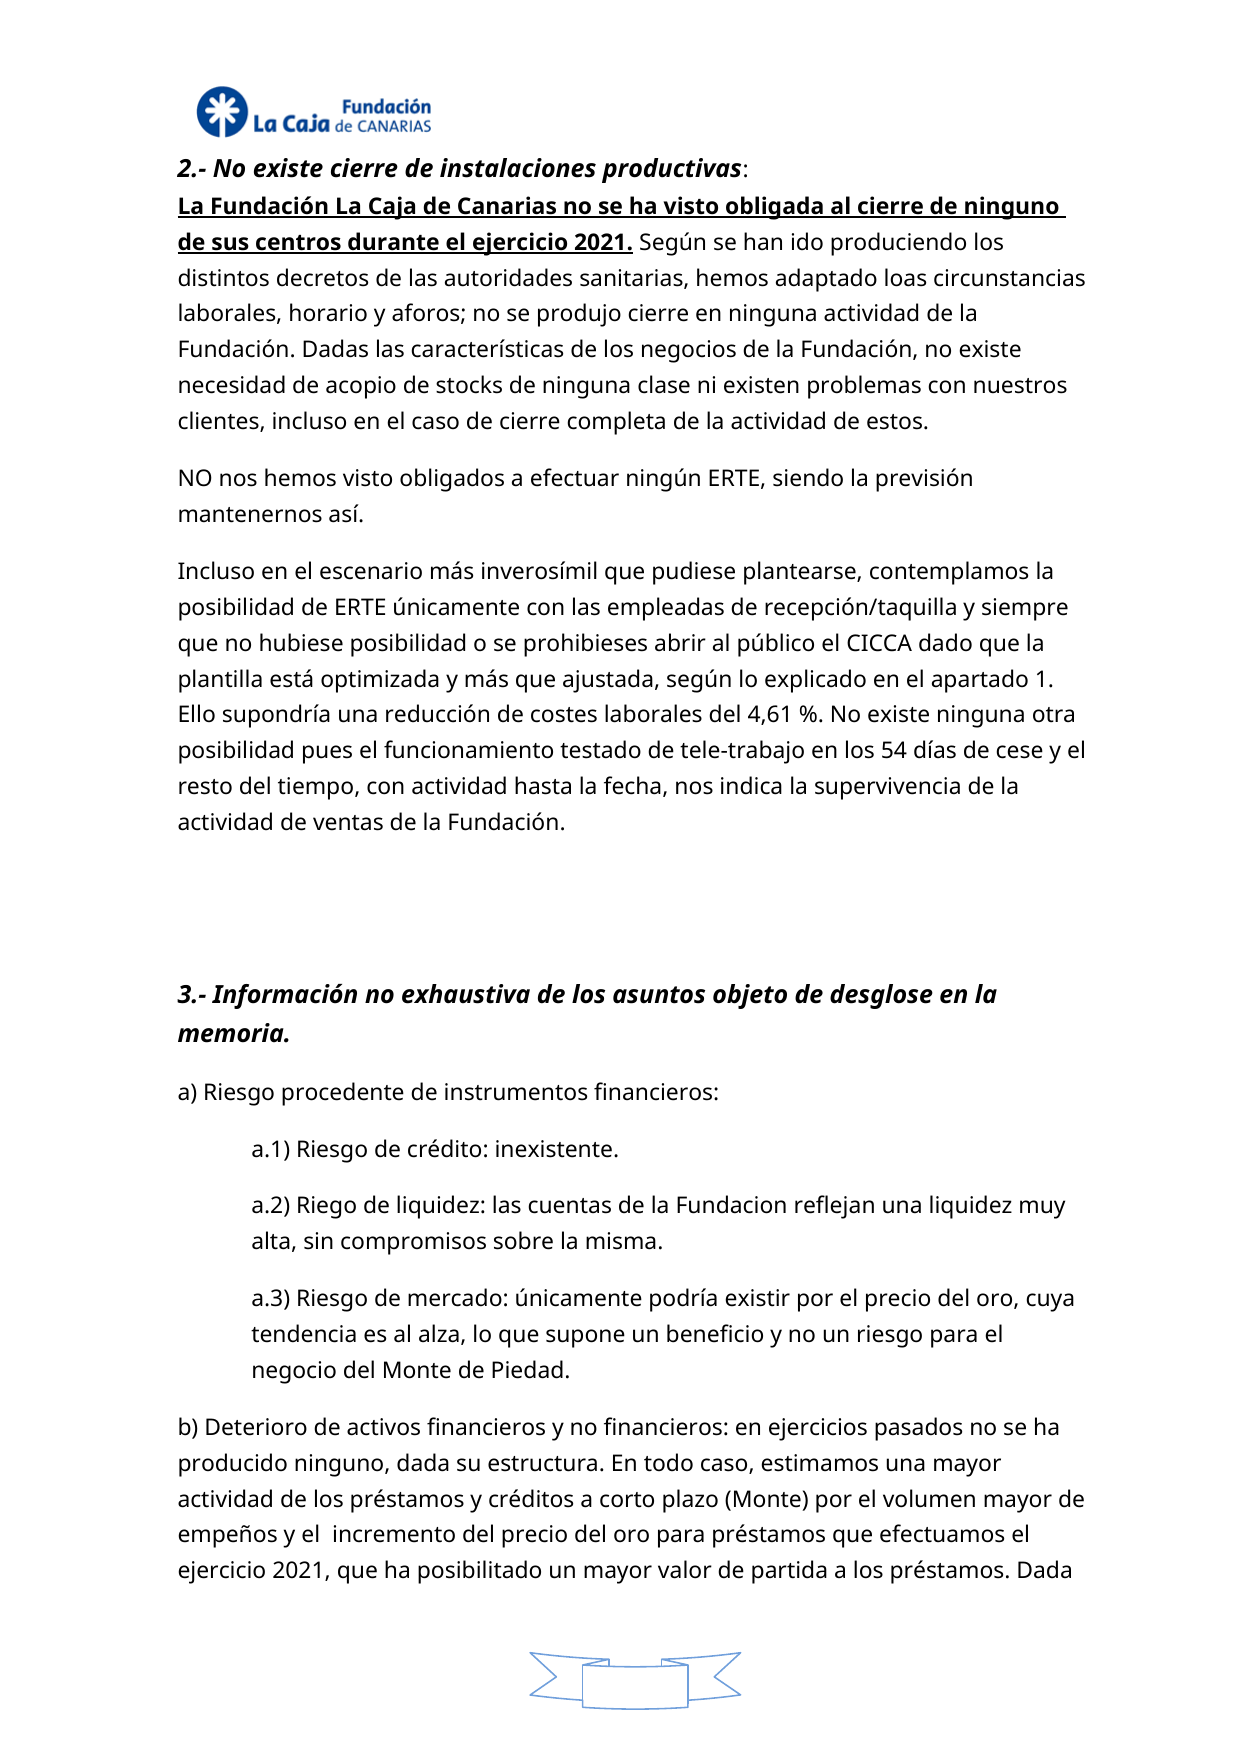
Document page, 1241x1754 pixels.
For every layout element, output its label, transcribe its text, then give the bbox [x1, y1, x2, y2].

text Incluso en el escenario más inverosímil que pudiese plantearse, contemplamos la posibilidad de ERTE únicamente con las empleadas de recepción/taquilla y siempre que no hubiese posibilidad o se prohibieses abrir al público el CICCA dado que la plantilla está optimizada y más que ajustada, según lo explicado en el apartado 1. Ello supondría una reducción de costes laborales del 4,61 %. No existe ninguna otra posibilidad pues el funcionamiento testado de tele-trabajo en los 54 días de cese y el resto del tiempo, con actividad hasta la fecha, nos indica la supervivencia de la actividad de ventas de la Fundación. [177, 555, 1092, 837]
text b) Deterioro de activos financieros y no financieros: en ejercicios pasados no se ha producido ninguno, dada su estructura. En todo caso, estimamos una mayor actividad de los préstamos y créditos a corto plazo (Monte) por el volumen mayor de empeños y el incremento del precio del oro para préstamos que efectuamos el ejercicio 2021, que ha posibilitado un mayor valor de partida a los préstamos. Dada [177, 1411, 1092, 1586]
text NO nos hemos visto obligados a efectuar ningún ERTE, siendo la previsión mantenernos así. [177, 462, 1092, 529]
text a) Riesgo procedente de instrumentos financieros: [177, 1076, 1092, 1107]
text 2.- No existe cierre de instalaciones productivas: La Fundación La Caja de Canarias no se ha visto obligada al cierre de ninguno de sus centros durante el ejercicio 2021. Según se han ido produciendo los distintos decretos de las autoridades sanitarias, hemos adaptado loas circunstancias laborales, horario y aforos; no se produjo cierre en ninguna actividad de la Fundación. Dadas las características de los negocios de la Fundación, no existe necesidad de acopio de stocks de ninguna clase ni existen problemas con nuestros clientes, incluso en el caso de cierre completa de la actividad de estos. [177, 151, 1092, 436]
text a.1) Riesgo de crédito: inexistente. [177, 1132, 1092, 1164]
text 3.- Información no exhaustiva de los asuntos objeto de desglose en la memoria. [177, 977, 1092, 1050]
text a.3) Riesgo de mercado: únicamente podría existir por el precio del oro, cuya tendencia es al alza, lo que supone un beneficio y no un riesgo para el negocio del Monte de Piedad. [251, 1282, 1092, 1385]
text a.2) Riego de liquidez: las cuentas de la Fundacion reflejan una liquidez muy alta, sin compromisos sobre la misma. [251, 1189, 1092, 1256]
